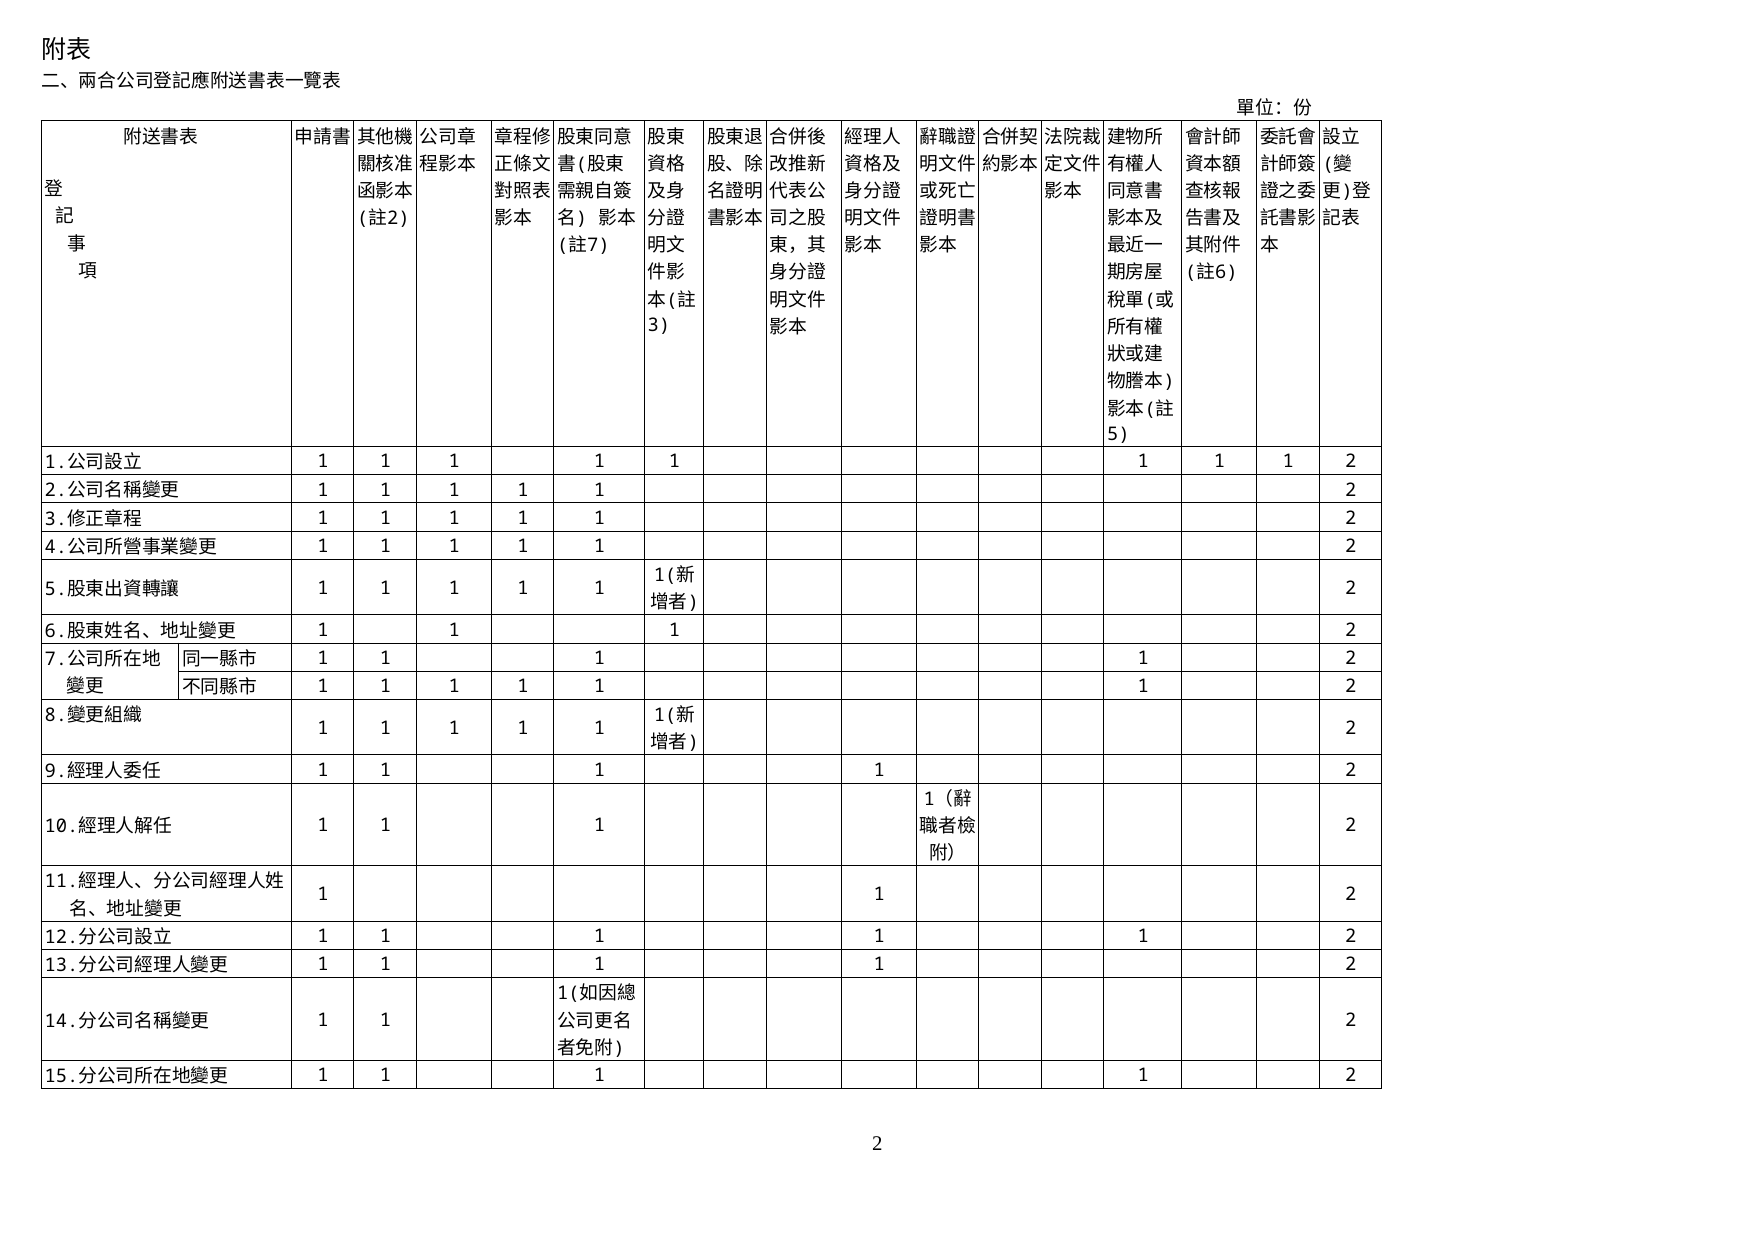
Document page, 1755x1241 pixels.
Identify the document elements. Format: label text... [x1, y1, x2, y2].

table_header 辭職證明文件或死亡證明書影本 [917, 121, 978, 446]
table_cell [979, 503, 1041, 531]
table_cell [1104, 615, 1181, 642]
table_cell [842, 644, 916, 671]
table_cell [1104, 560, 1181, 614]
table_cell [842, 447, 916, 474]
table_cell [767, 503, 841, 531]
table_cell 2.公司名稱變更 [42, 475, 291, 502]
table_cell [767, 475, 841, 502]
table_cell 1 [645, 615, 703, 642]
table_cell [1042, 615, 1103, 642]
table_cell [917, 866, 978, 921]
table_cell 8.變更組織 [42, 700, 291, 754]
table_cell [704, 560, 766, 614]
table_cell [767, 1061, 841, 1088]
table_cell 1 [492, 560, 553, 614]
table_cell [1182, 503, 1256, 531]
table_cell [704, 755, 766, 782]
table_cell [842, 532, 916, 559]
table_cell [917, 503, 978, 531]
table_cell [1104, 532, 1181, 559]
table_cell [979, 700, 1041, 754]
table_cell [917, 978, 978, 1059]
table_cell [1042, 672, 1103, 699]
table_cell [979, 866, 1041, 921]
table_cell [1182, 978, 1256, 1059]
table_cell 1 [1104, 644, 1181, 671]
table_cell [842, 503, 916, 531]
table_cell [979, 755, 1041, 782]
table_cell [917, 950, 978, 977]
table_cell [1182, 644, 1256, 671]
table_cell 1 [554, 784, 644, 865]
table_cell 1 [842, 950, 916, 977]
table_cell [1042, 700, 1103, 754]
table_cell [417, 978, 491, 1059]
table_cell 1 [417, 560, 491, 614]
table_cell [917, 644, 978, 671]
text 單位：份 [41, 93, 1713, 120]
table_cell 2 [1320, 866, 1381, 921]
table_cell 1 [354, 755, 416, 782]
table_cell [645, 922, 703, 949]
table_cell [842, 700, 916, 754]
table_cell [1257, 532, 1319, 559]
table_cell 1 [354, 644, 416, 671]
table_cell 2 [1320, 978, 1381, 1059]
table_cell [417, 755, 491, 782]
table_cell [917, 475, 978, 502]
table_cell [767, 532, 841, 559]
table_cell 1(新增者) [645, 700, 703, 754]
table_cell [704, 700, 766, 754]
table_cell [1257, 475, 1319, 502]
table_cell [1042, 978, 1103, 1059]
table_cell 6.股東姓名、地址變更 [42, 615, 291, 642]
table_cell [645, 755, 703, 782]
table_cell [1104, 784, 1181, 865]
table_cell [767, 922, 841, 949]
table_cell 14.分公司名稱變更 [42, 978, 291, 1059]
table_cell [1042, 922, 1103, 949]
table_cell 1 [292, 700, 353, 754]
table_cell 12.分公司設立 [42, 922, 291, 949]
table_cell 1 [492, 475, 553, 502]
table_cell [492, 950, 553, 977]
table_cell 1 [1182, 447, 1256, 474]
table_cell 2 [1320, 615, 1381, 642]
table_cell 1 [354, 503, 416, 531]
table_cell [1257, 755, 1319, 782]
table_cell 1 [292, 755, 353, 782]
table_cell [492, 978, 553, 1059]
table_cell [1257, 615, 1319, 642]
table_cell [645, 532, 703, 559]
table_cell 1 [554, 950, 644, 977]
table_header 建物所有權人同意書影本及最近一期房屋稅單(或所有權狀或建物謄本)影本(註5) [1104, 121, 1181, 446]
table_cell [842, 672, 916, 699]
table_cell [1257, 866, 1319, 921]
table_cell [645, 784, 703, 865]
table_cell 2 [1320, 475, 1381, 502]
table_cell [1257, 560, 1319, 614]
table_cell [917, 1061, 978, 1088]
table_cell 1 [492, 672, 553, 699]
table_cell 1 [645, 447, 703, 474]
table_header 股東退股、除名證明書影本 [704, 121, 766, 446]
table_cell [645, 950, 703, 977]
table_cell [767, 560, 841, 614]
table_cell 1 [292, 447, 353, 474]
table_cell [767, 672, 841, 699]
table_cell 1 [354, 922, 416, 949]
table_cell 1 [417, 475, 491, 502]
text 附表 [41, 29, 1713, 66]
table_cell [1042, 755, 1103, 782]
table_cell 1 [554, 755, 644, 782]
table_cell 1 [354, 560, 416, 614]
table_cell 9.經理人委任 [42, 755, 291, 782]
table_cell [645, 978, 703, 1059]
table_cell [1182, 532, 1256, 559]
table_header 申請書 [292, 121, 353, 446]
table_cell [417, 644, 491, 671]
table_cell 1 [492, 503, 553, 531]
table_header 公司章程影本 [417, 121, 491, 446]
table_cell [1257, 700, 1319, 754]
table_cell [917, 560, 978, 614]
table_cell [1257, 1061, 1319, 1088]
table_cell [704, 644, 766, 671]
table_cell 1 [554, 560, 644, 614]
table_cell [1104, 950, 1181, 977]
table_cell 1 [354, 532, 416, 559]
table_cell 1 [354, 1061, 416, 1088]
table_cell [1257, 672, 1319, 699]
table_cell 1 [1104, 447, 1181, 474]
table_cell [1257, 503, 1319, 531]
table_cell [1257, 950, 1319, 977]
table_cell 2 [1320, 532, 1381, 559]
table_cell [842, 784, 916, 865]
table_cell [767, 700, 841, 754]
table_cell 1 [292, 922, 353, 949]
table_cell [492, 447, 553, 474]
table_cell [1104, 866, 1181, 921]
table_cell [842, 1061, 916, 1088]
table_cell 5.股東出資轉讓 [42, 560, 291, 614]
table_header 合併後改推新代表公司之股東，其身分證明文件影本 [767, 121, 841, 446]
table_cell [1182, 1061, 1256, 1088]
table_cell 2 [1320, 560, 1381, 614]
table_cell [704, 475, 766, 502]
table_cell 1 [292, 644, 353, 671]
table_header 其他機關核准函影本(註2) [354, 121, 416, 446]
table_cell 1 [292, 532, 353, 559]
table_cell [979, 950, 1041, 977]
table_cell 2 [1320, 1061, 1381, 1088]
table_cell 1 [417, 700, 491, 754]
table_cell [1042, 1061, 1103, 1088]
table_cell [1042, 560, 1103, 614]
table_cell 2 [1320, 950, 1381, 977]
table_cell [767, 615, 841, 642]
table_cell [767, 447, 841, 474]
table_cell [917, 447, 978, 474]
table_cell 2 [1320, 784, 1381, 865]
table_cell 1 [292, 615, 353, 642]
table_cell [1182, 615, 1256, 642]
table_cell 1 [1104, 672, 1181, 699]
table_cell [1104, 503, 1181, 531]
table_cell [704, 922, 766, 949]
table_cell [492, 1061, 553, 1088]
table_cell [1182, 560, 1256, 614]
table_cell 13.分公司經理人變更 [42, 950, 291, 977]
table_header 章程修正條文對照表影本 [492, 121, 553, 446]
table_cell [917, 672, 978, 699]
table_cell [704, 866, 766, 921]
table_cell 1 [292, 503, 353, 531]
table_cell [704, 503, 766, 531]
table_cell 1 [417, 532, 491, 559]
table_cell [417, 922, 491, 949]
table_header 設立(變更)登記表 [1320, 121, 1381, 446]
table_cell 2 [1320, 644, 1381, 671]
table_cell 1 [1104, 1061, 1181, 1088]
table_cell [704, 950, 766, 977]
table_header 經理人資格及身分證明文件影本 [842, 121, 916, 446]
table_cell [704, 447, 766, 474]
table_cell [704, 615, 766, 642]
table_cell 1 [554, 672, 644, 699]
table_cell [1182, 950, 1256, 977]
table_cell [354, 866, 416, 921]
table_cell [417, 1061, 491, 1088]
table_cell 1.公司設立 [42, 447, 291, 474]
table_cell 1 [292, 1061, 353, 1088]
table_cell [554, 615, 644, 642]
table_cell [979, 644, 1041, 671]
table_cell [645, 644, 703, 671]
table_header 法院裁定文件影本 [1042, 121, 1103, 446]
table_cell 1 [292, 560, 353, 614]
table_cell [645, 475, 703, 502]
table_cell [1104, 475, 1181, 502]
table_cell [645, 672, 703, 699]
table_cell [842, 978, 916, 1059]
table_cell 1 [554, 1061, 644, 1088]
table_cell 1 [417, 615, 491, 642]
table_cell [492, 784, 553, 865]
table_header 合併契約影本 [979, 121, 1041, 446]
table_cell [1042, 532, 1103, 559]
table_cell 1 [354, 447, 416, 474]
table_cell [1042, 950, 1103, 977]
table_cell 7.公司所在地變更 [42, 644, 178, 699]
table_cell 1 [292, 866, 353, 921]
table_cell [704, 978, 766, 1059]
table_cell [979, 672, 1041, 699]
table_cell [417, 950, 491, 977]
table_cell 2 [1320, 503, 1381, 531]
table_cell 4.公司所營事業變更 [42, 532, 291, 559]
table_cell 同一縣市 [179, 644, 291, 671]
table_cell [1042, 644, 1103, 671]
table_cell [842, 560, 916, 614]
table_cell [645, 866, 703, 921]
table_cell 1(如因總公司更名者免附) [554, 978, 644, 1059]
table_cell [917, 615, 978, 642]
text 二、兩合公司登記應附送書表一覽表 [19, 66, 1713, 93]
table_cell [1104, 978, 1181, 1059]
table_cell [842, 475, 916, 502]
table_cell 1 [842, 755, 916, 782]
table_cell [492, 755, 553, 782]
table_cell [767, 950, 841, 977]
table_cell [1104, 755, 1181, 782]
table_cell 10.經理人解任 [42, 784, 291, 865]
table_cell 1 [292, 978, 353, 1059]
table_cell [1257, 922, 1319, 949]
table_cell 1 [842, 922, 916, 949]
table_cell [645, 1061, 703, 1088]
table_cell 1 [554, 700, 644, 754]
table_cell 1 [417, 447, 491, 474]
table_cell [704, 532, 766, 559]
table_cell [917, 700, 978, 754]
table_cell 1(新增者) [645, 560, 703, 614]
table_cell [1182, 784, 1256, 865]
table_cell [917, 922, 978, 949]
table_cell [645, 503, 703, 531]
table_cell 15.分公司所在地變更 [42, 1061, 291, 1088]
table_cell [492, 922, 553, 949]
table_cell [704, 1061, 766, 1088]
table_cell [1182, 922, 1256, 949]
table_cell [979, 447, 1041, 474]
table_cell 1 [354, 950, 416, 977]
table_header 會計師資本額查核報告書及其附件(註6) [1182, 121, 1256, 446]
table_cell [1182, 475, 1256, 502]
table_cell 1 [354, 978, 416, 1059]
table_cell [1042, 866, 1103, 921]
table_cell 2 [1320, 447, 1381, 474]
table_header 股東資格及身分證明文件影本(註3) [645, 121, 703, 446]
table_cell [767, 784, 841, 865]
table_cell [492, 644, 553, 671]
table_cell [1182, 700, 1256, 754]
table_cell 1 [1104, 922, 1181, 949]
table_cell 1 [554, 475, 644, 502]
table_cell 1 [554, 447, 644, 474]
table_cell [704, 784, 766, 865]
table_cell [417, 866, 491, 921]
table_cell 1 [354, 700, 416, 754]
table_cell 2 [1320, 755, 1381, 782]
table_cell [1042, 503, 1103, 531]
table_cell [417, 784, 491, 865]
table_cell [1257, 978, 1319, 1059]
table_cell 1 [554, 922, 644, 949]
table_cell [1042, 784, 1103, 865]
table_cell [979, 560, 1041, 614]
table_cell [492, 866, 553, 921]
table_cell [979, 475, 1041, 502]
table_cell [1104, 700, 1181, 754]
table_cell [554, 866, 644, 921]
table_cell 1 [554, 644, 644, 671]
table_cell [767, 866, 841, 921]
table_cell 1 [354, 475, 416, 502]
table_cell [1042, 475, 1103, 502]
table_cell 1 [492, 532, 553, 559]
table_cell 1（辭職者檢附） [917, 784, 978, 865]
table_cell [979, 978, 1041, 1059]
table_cell [979, 922, 1041, 949]
table_cell [1257, 784, 1319, 865]
table_cell [842, 615, 916, 642]
table_cell 1 [554, 503, 644, 531]
table_cell [1042, 447, 1103, 474]
table_cell [1182, 755, 1256, 782]
table_cell [767, 978, 841, 1059]
table_cell 1 [292, 950, 353, 977]
table_cell [767, 644, 841, 671]
table_cell 1 [354, 784, 416, 865]
table_cell 不同縣市 [179, 672, 291, 699]
table_cell [354, 615, 416, 642]
table_cell [979, 784, 1041, 865]
table_cell [704, 672, 766, 699]
table_cell [767, 755, 841, 782]
table_cell 2 [1320, 922, 1381, 949]
table_cell 1 [554, 532, 644, 559]
table_cell 2 [1320, 672, 1381, 699]
table_cell 1 [292, 672, 353, 699]
table_cell [1182, 866, 1256, 921]
table_cell 1 [292, 475, 353, 502]
table_cell 1 [354, 672, 416, 699]
table_header 委託會計師簽證之委託書影本 [1257, 121, 1319, 446]
table_cell 1 [292, 784, 353, 865]
table_cell [1182, 672, 1256, 699]
table_cell 11.經理人、分公司經理人姓名、地址變更 [42, 866, 291, 921]
table_header 股東同意書(股東需親自簽名) 影本(註7) [554, 121, 644, 446]
table_cell 1 [1257, 447, 1319, 474]
table_cell [979, 532, 1041, 559]
table_cell 3.修正章程 [42, 503, 291, 531]
table_cell [979, 615, 1041, 642]
table_cell 2 [1320, 700, 1381, 754]
table_cell [492, 615, 553, 642]
table_cell 1 [842, 866, 916, 921]
table_cell [1257, 644, 1319, 671]
table_cell 1 [417, 672, 491, 699]
table_cell [917, 532, 978, 559]
table_cell [979, 1061, 1041, 1088]
table_cell 1 [492, 700, 553, 754]
table_cell 1 [417, 503, 491, 531]
table_header 附送書表 登 記 事 項 [42, 121, 291, 446]
table_cell [917, 755, 978, 782]
